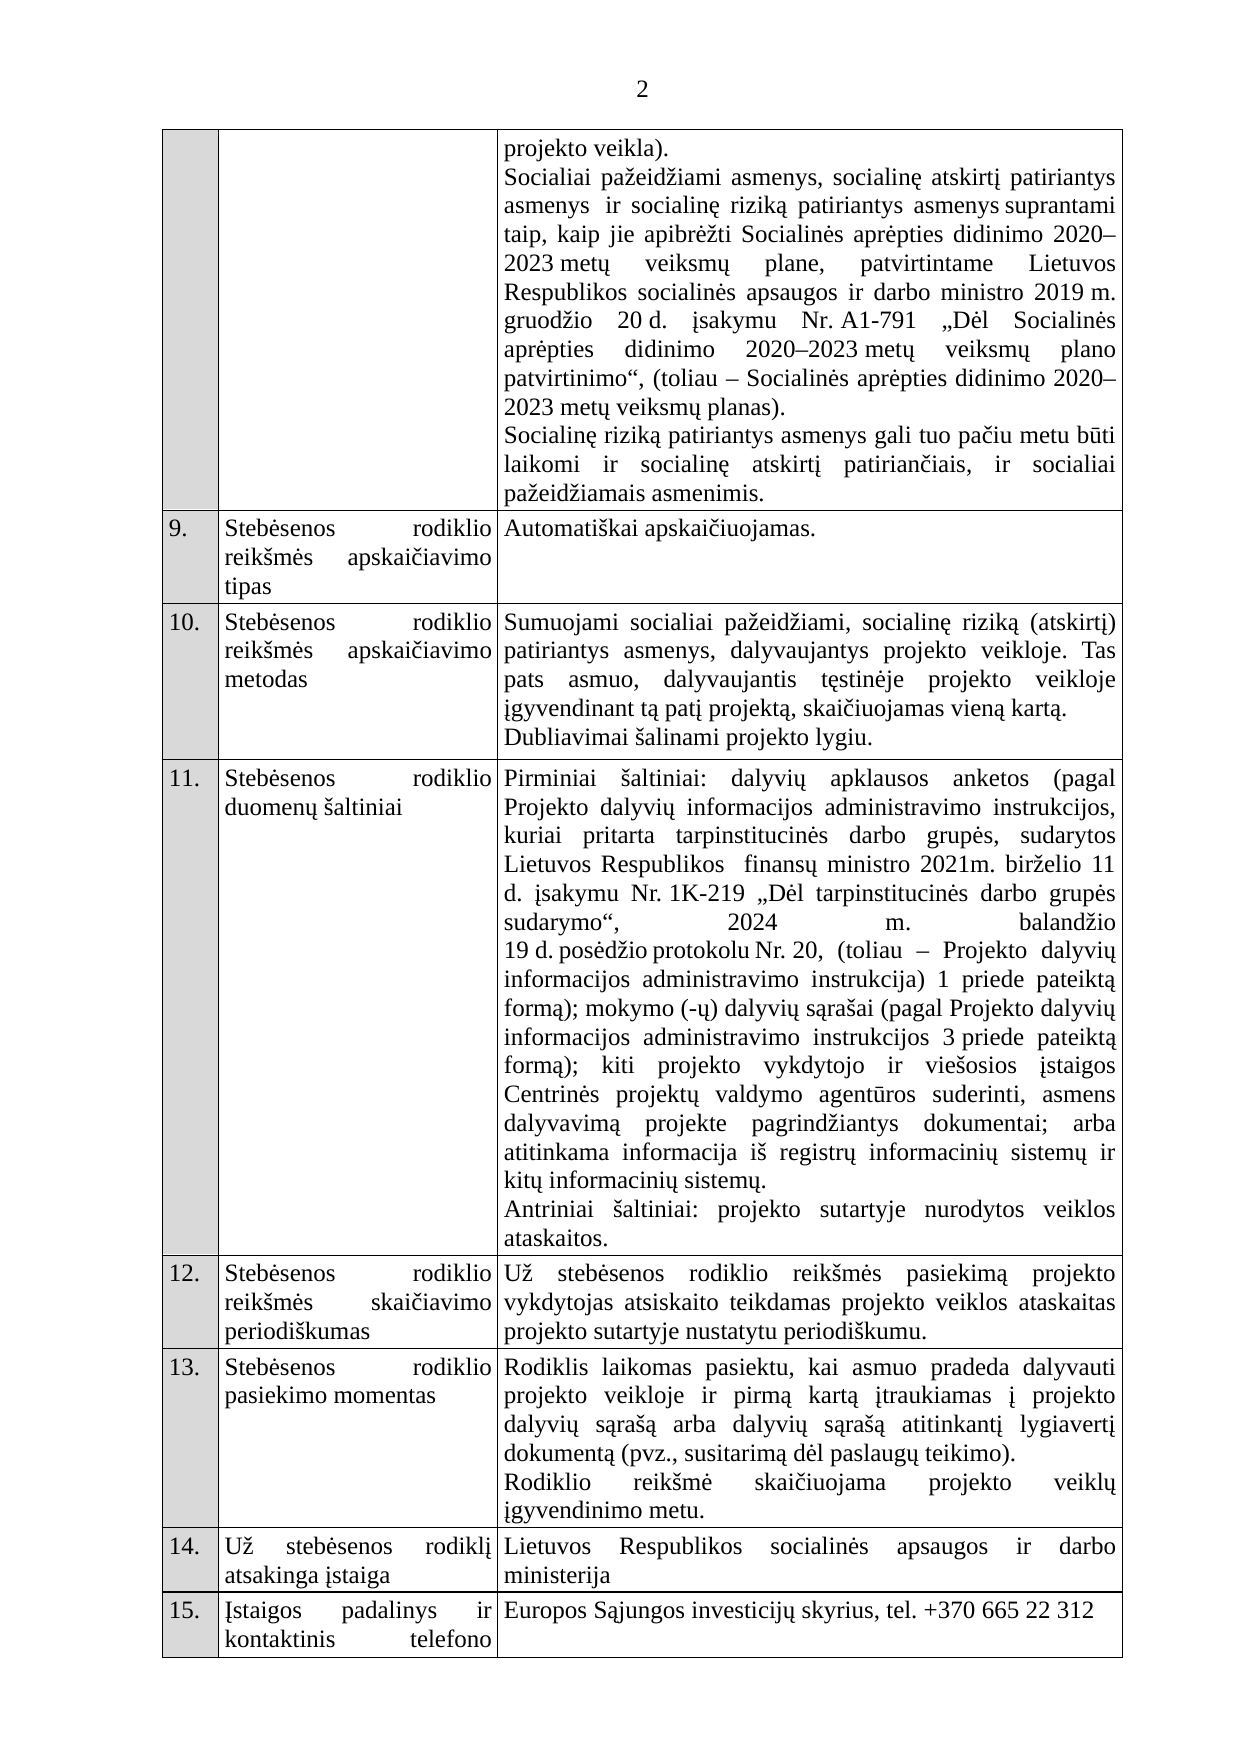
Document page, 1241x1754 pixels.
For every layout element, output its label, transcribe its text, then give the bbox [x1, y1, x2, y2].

table_cell [219, 130, 497, 509]
table_cell Įstaigos padalinys ir kontaktinis telefono [219, 1593, 497, 1657]
table_cell 15. [163, 1593, 218, 1657]
table_cell Stebėsenos rodiklio pasiekimo momentas [219, 1349, 497, 1527]
table_cell Pirminiai šaltiniai: dalyvių apklausos anketos (pagal Projekto dalyvių informacijos administravimo instrukcijos, kuriai pritarta tarpinstitucinės darbo grupės, sudarytos Lietuvos Respublikos finansų ministro 2021m. birželio 11 d. įsakymu Nr. 1K-219 „Dėl tarpinstitucinės darbo grupės sudarymo“, 2024 m. balandžio 19 d. posėdžio protokolu Nr. 20, (toliau – Projekto dalyvių informacijos administravimo instrukcija) 1 priede pateiktą formą); mokymo (-ų) dalyvių sąrašai (pagal Projekto dalyvių informacijos administravimo instrukcijos 3 priede pateiktą formą); kiti projekto vykdytojo ir viešosios įstaigos Centrinės projektų valdymo agentūros suderinti, asmens dalyvavimą projekte pagrindžiantys dokumentai; arba atitinkama informacija iš registrų informacinių sistemų ir kitų informacinių sistemų. Antriniai šaltiniai: projekto sutartyje nurodytos veiklos ataskaitos. [498, 760, 1122, 1254]
table_cell Rodiklis laikomas pasiektu, kai asmuo pradeda dalyvauti projekto veikloje ir pirmą kartą įtraukiamas į projekto dalyvių sąrašą arba dalyvių sąrašą atitinkantį lygiavertį dokumentą (pvz., susitarimą dėl paslaugų teikimo). Rodiklio reikšmė skaičiuojama projekto veiklų įgyvendinimo metu. [498, 1349, 1122, 1527]
table_cell 13. [163, 1349, 218, 1527]
table_cell 10. [163, 604, 218, 759]
table_cell Už stebėsenos rodiklį atsakinga įstaiga [219, 1528, 497, 1591]
table_cell Stebėsenos rodiklio reikšmės skaičiavimo periodiškumas [219, 1256, 497, 1348]
table_cell Sumuojami socialiai pažeidžiami, socialinę riziką (atskirtį) patiriantys asmenys, dalyvaujantys projekto veikloje. Tas pats asmuo, dalyvaujantis tęstinėje projekto veikloje įgyvendinant tą patį projektą, skaičiuojamas vieną kartą. Dubliavimai šalinami projekto lygiu. [498, 604, 1122, 759]
table_cell Už stebėsenos rodiklio reikšmės pasiekimą projekto vykdytojas atsiskaito teikdamas projekto veiklos ataskaitas projekto sutartyje nustatytu periodiškumu. [498, 1256, 1122, 1348]
table_cell Europos Sąjungos investicijų skyrius, tel. +370 665 22 312 [498, 1593, 1122, 1657]
table_cell Stebėsenos rodiklio reikšmės apskaičiavimo metodas [219, 604, 497, 759]
table_cell Lietuvos Respublikos socialinės apsaugos ir darbo ministerija [498, 1528, 1122, 1591]
table_cell [163, 130, 218, 509]
table_cell Stebėsenos rodiklio reikšmės apskaičiavimo tipas [219, 511, 497, 603]
table_cell 12. [163, 1256, 218, 1348]
table_cell Automatiškai apskaičiuojamas. [498, 511, 1122, 603]
table_cell 14. [163, 1528, 218, 1591]
table_cell 9. [163, 511, 218, 603]
table_cell Stebėsenos rodiklio duomenų šaltiniai [219, 760, 497, 1254]
table_cell projekto veikla). Socialiai pažeidžiami asmenys, socialinę atskirtį patiriantys asmenys ir socialinę riziką patiriantys asmenys suprantami taip, kaip jie apibrėžti Socialinės aprėpties didinimo 2020–2023 metų veiksmų plane, patvirtintame Lietuvos Respublikos socialinės apsaugos ir darbo ministro 2019 m. gruodžio 20 d. įsakymu Nr. A1-791 „Dėl Socialinės aprėpties didinimo 2020–2023 metų veiksmų plano patvirtinimo“, (toliau – Socialinės aprėpties didinimo 2020–2023 metų veiksmų planas). Socialinę riziką patiriantys asmenys gali tuo pačiu metu būti laikomi ir socialinę atskirtį patiriančiais, ir socialiai pažeidžiamais asmenimis. [498, 130, 1122, 509]
table_cell 11. [163, 760, 218, 1254]
